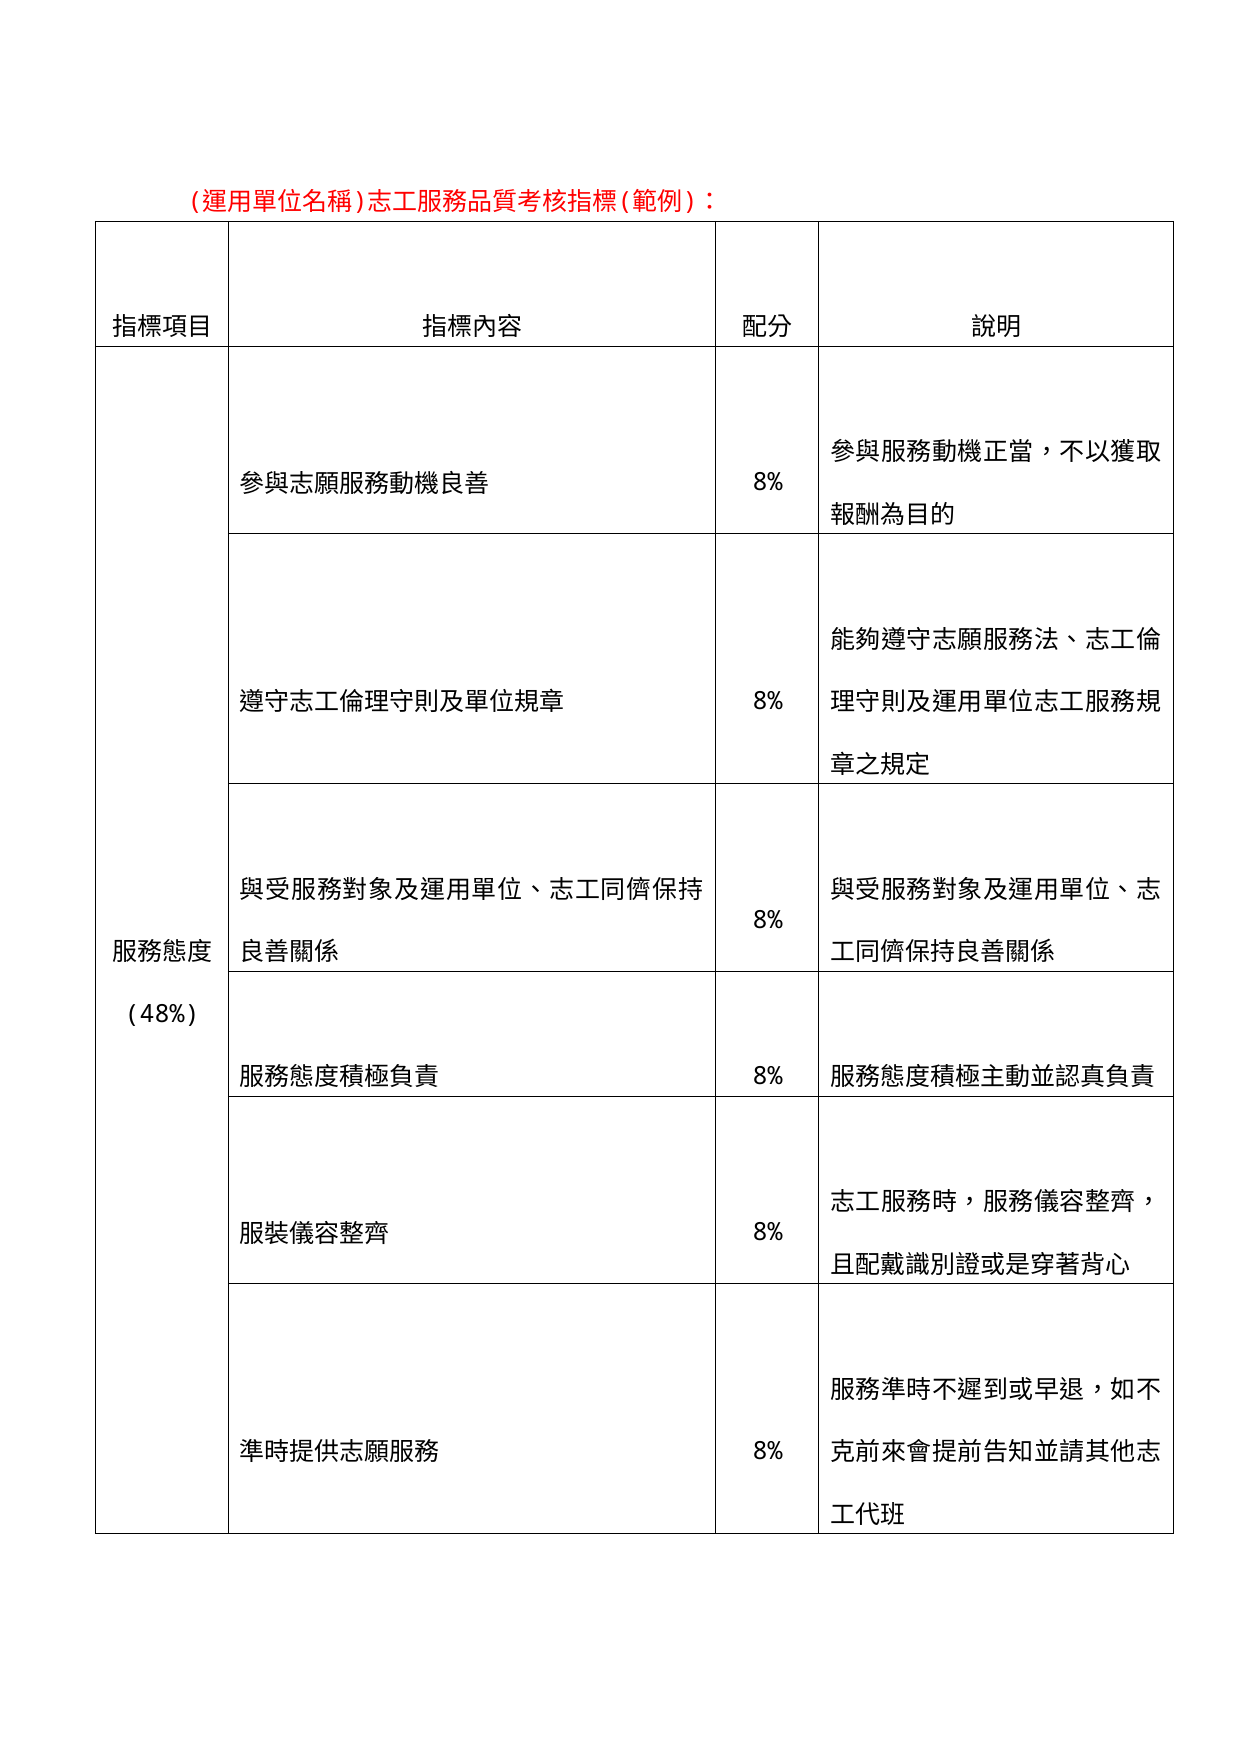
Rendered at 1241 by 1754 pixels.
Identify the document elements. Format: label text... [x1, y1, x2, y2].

table_cell 8% [716, 1097, 818, 1283]
table_header 指標項目 [96, 222, 228, 346]
table_cell 8% [716, 347, 818, 533]
table_cell 8% [716, 972, 818, 1096]
table_cell 服務態度積極負責 [229, 972, 715, 1096]
table_header 指標內容 [229, 222, 715, 346]
table_cell 8% [716, 1284, 818, 1533]
table_header 配分 [716, 222, 818, 346]
table_cell 參與服務動機正當，不以獲取報酬為目的 [819, 347, 1173, 533]
table_cell 與受服務對象及運用單位、志工同儕保持良善關係 [229, 784, 715, 971]
table_header 說明 [819, 222, 1173, 346]
table_cell 8% [716, 784, 818, 971]
table_cell 服務態度積極主動並認真負責 [819, 972, 1173, 1096]
table_cell 能夠遵守志願服務法、志工倫理守則及運用單位志工服務規章之規定 [819, 534, 1173, 783]
table_cell 準時提供志願服務 [229, 1284, 715, 1533]
table_cell 8% [716, 534, 818, 783]
table_cell 服裝儀容整齊 [229, 1097, 715, 1283]
table_cell 服務準時不遲到或早退，如不克前來會提前告知並請其他志工代班 [819, 1284, 1173, 1533]
table_cell 參與志願服務動機良善 [229, 347, 715, 533]
table_cell 志工服務時，服務儀容整齊，且配戴識別證或是穿著背心 [819, 1097, 1173, 1283]
text (運用單位名稱)志工服務品質考核指標(範例)： [187, 158, 1053, 221]
table_cell 遵守志工倫理守則及單位規章 [229, 534, 715, 783]
table_cell 服務態度(48%) [96, 347, 228, 1533]
table_cell 與受服務對象及運用單位、志工同儕保持良善關係 [819, 784, 1173, 971]
